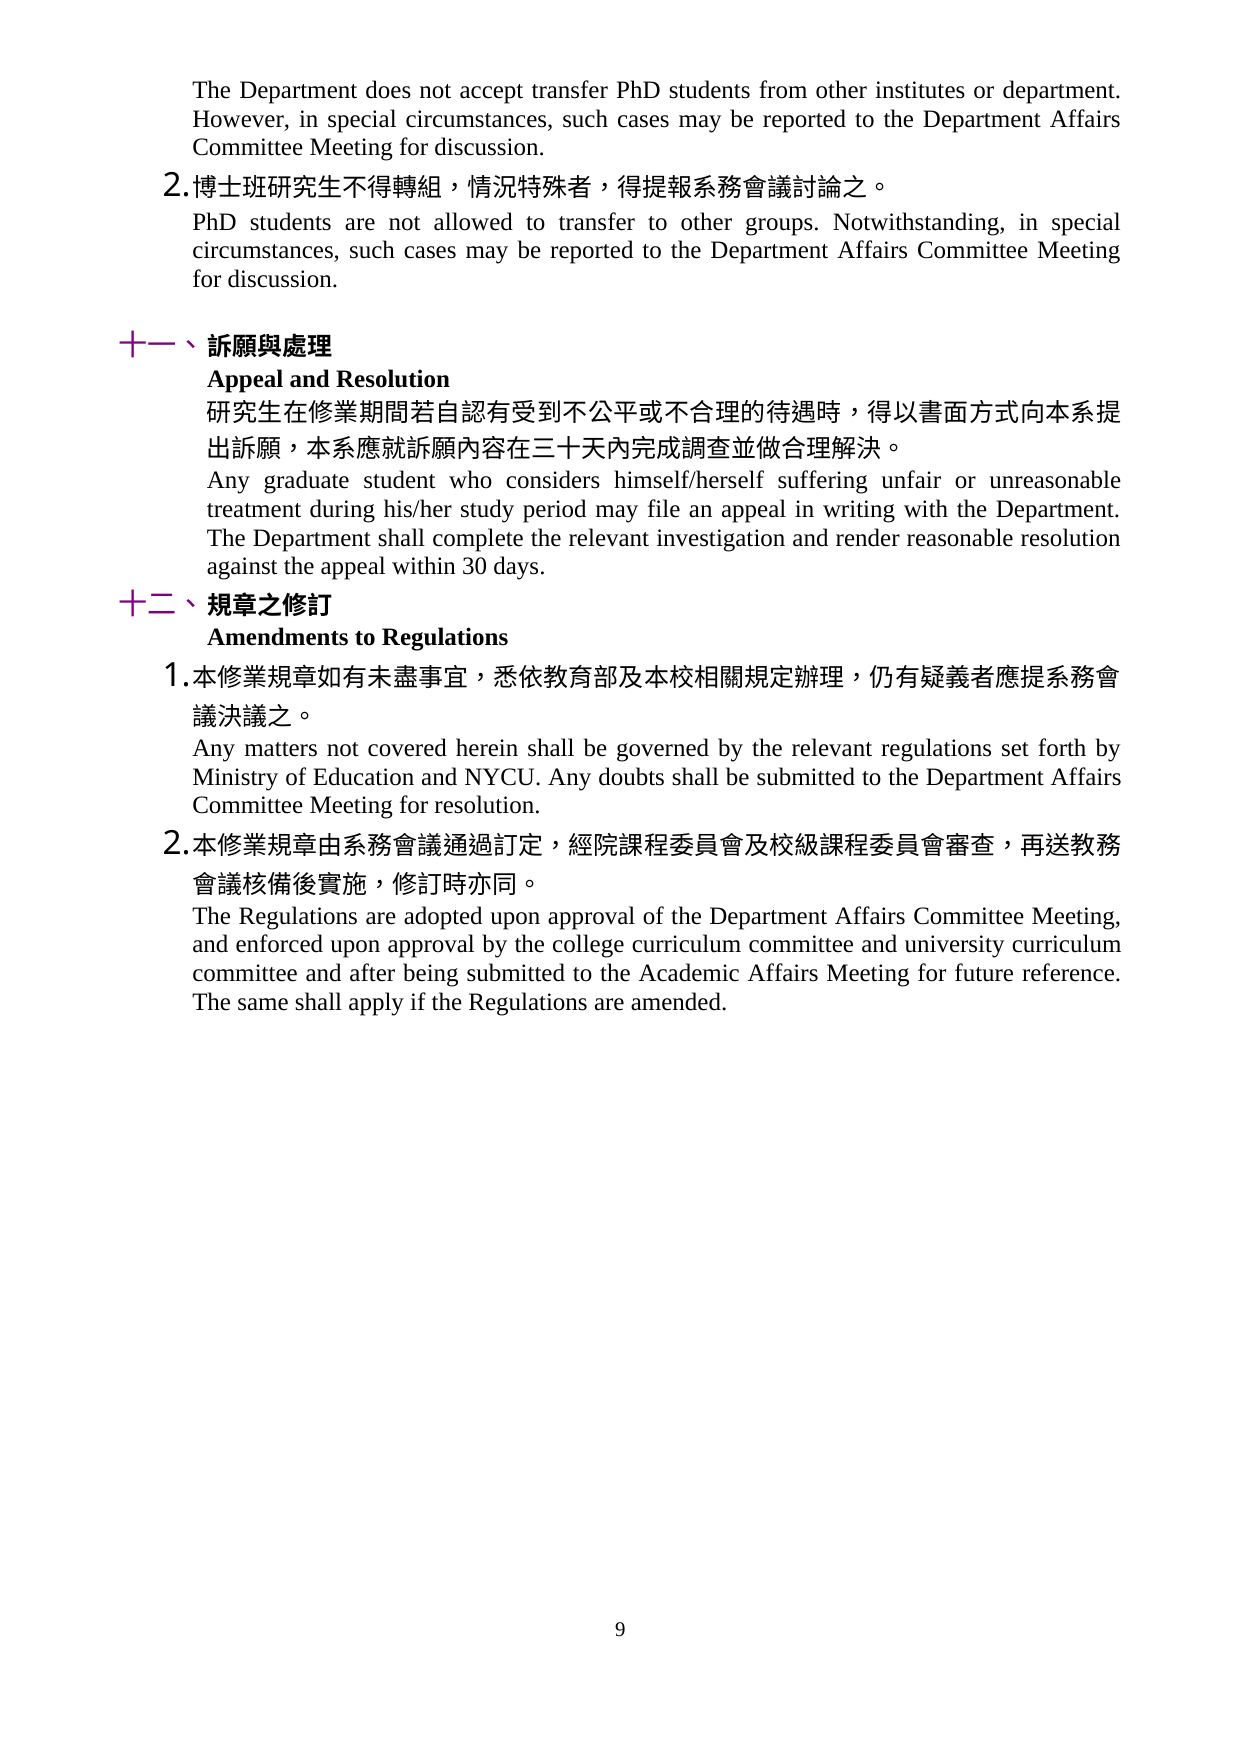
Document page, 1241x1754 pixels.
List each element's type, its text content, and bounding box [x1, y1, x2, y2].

list 規章之修訂 [118, 580, 1122, 622]
list 博士班研究生不得轉組，情況特殊者，得提報系務會議討論之。 [162, 161, 1122, 207]
text Any matters not covered herein shall be governed by the relevant regulations set forth by Ministry of Education and NYCU. Any doubts shall be submitted to the Department Affairs Committee Meeting for resolution. [192, 733, 1122, 819]
text PhD students are not allowed to transfer to other groups. Notwithstanding, in special circumstances, such cases may be reported to the Department Affairs Committee Meeting for discussion. [192, 207, 1122, 293]
text 研究生在修業期間若自認有受到不公平或不合理的待遇時，得以書面方式向本系提出訴願，本系應就訴願內容在三十天內完成調查並做合理解決。 [207, 393, 1122, 465]
text Appeal and Resolution [207, 364, 1122, 393]
list 本修業規章由系務會議通過訂定，經院課程委員會及校級課程委員會審查，再送教務會議核備後實施，修訂時亦同。 [162, 819, 1122, 901]
text Any graduate student who considers himself/herself suffering unfair or unreasonable treatment during his/her study period may file an appeal in writing with the Department. The Department shall complete the relevant investigation and render reasonable resolution against the appeal within 30 days. [207, 465, 1122, 580]
list 訴願與處理 [118, 322, 1122, 364]
text The Regulations are adopted upon approval of the Department Affairs Committee Meeting, and enforced upon approval by the college curriculum committee and university curriculum committee and after being submitted to the Academic Affairs Meeting for future reference. The same shall apply if the Regulations are amended. [192, 901, 1122, 1016]
text The Department does not accept transfer PhD students from other institutes or department. However, in special circumstances, such cases may be reported to the Department Affairs Committee Meeting for discussion. [192, 75, 1122, 161]
text Amendments to Regulations [207, 622, 1122, 651]
list 本修業規章如有未盡事宜，悉依教育部及本校相關規定辦理，仍有疑義者應提系務會議決議之。 [162, 651, 1122, 733]
